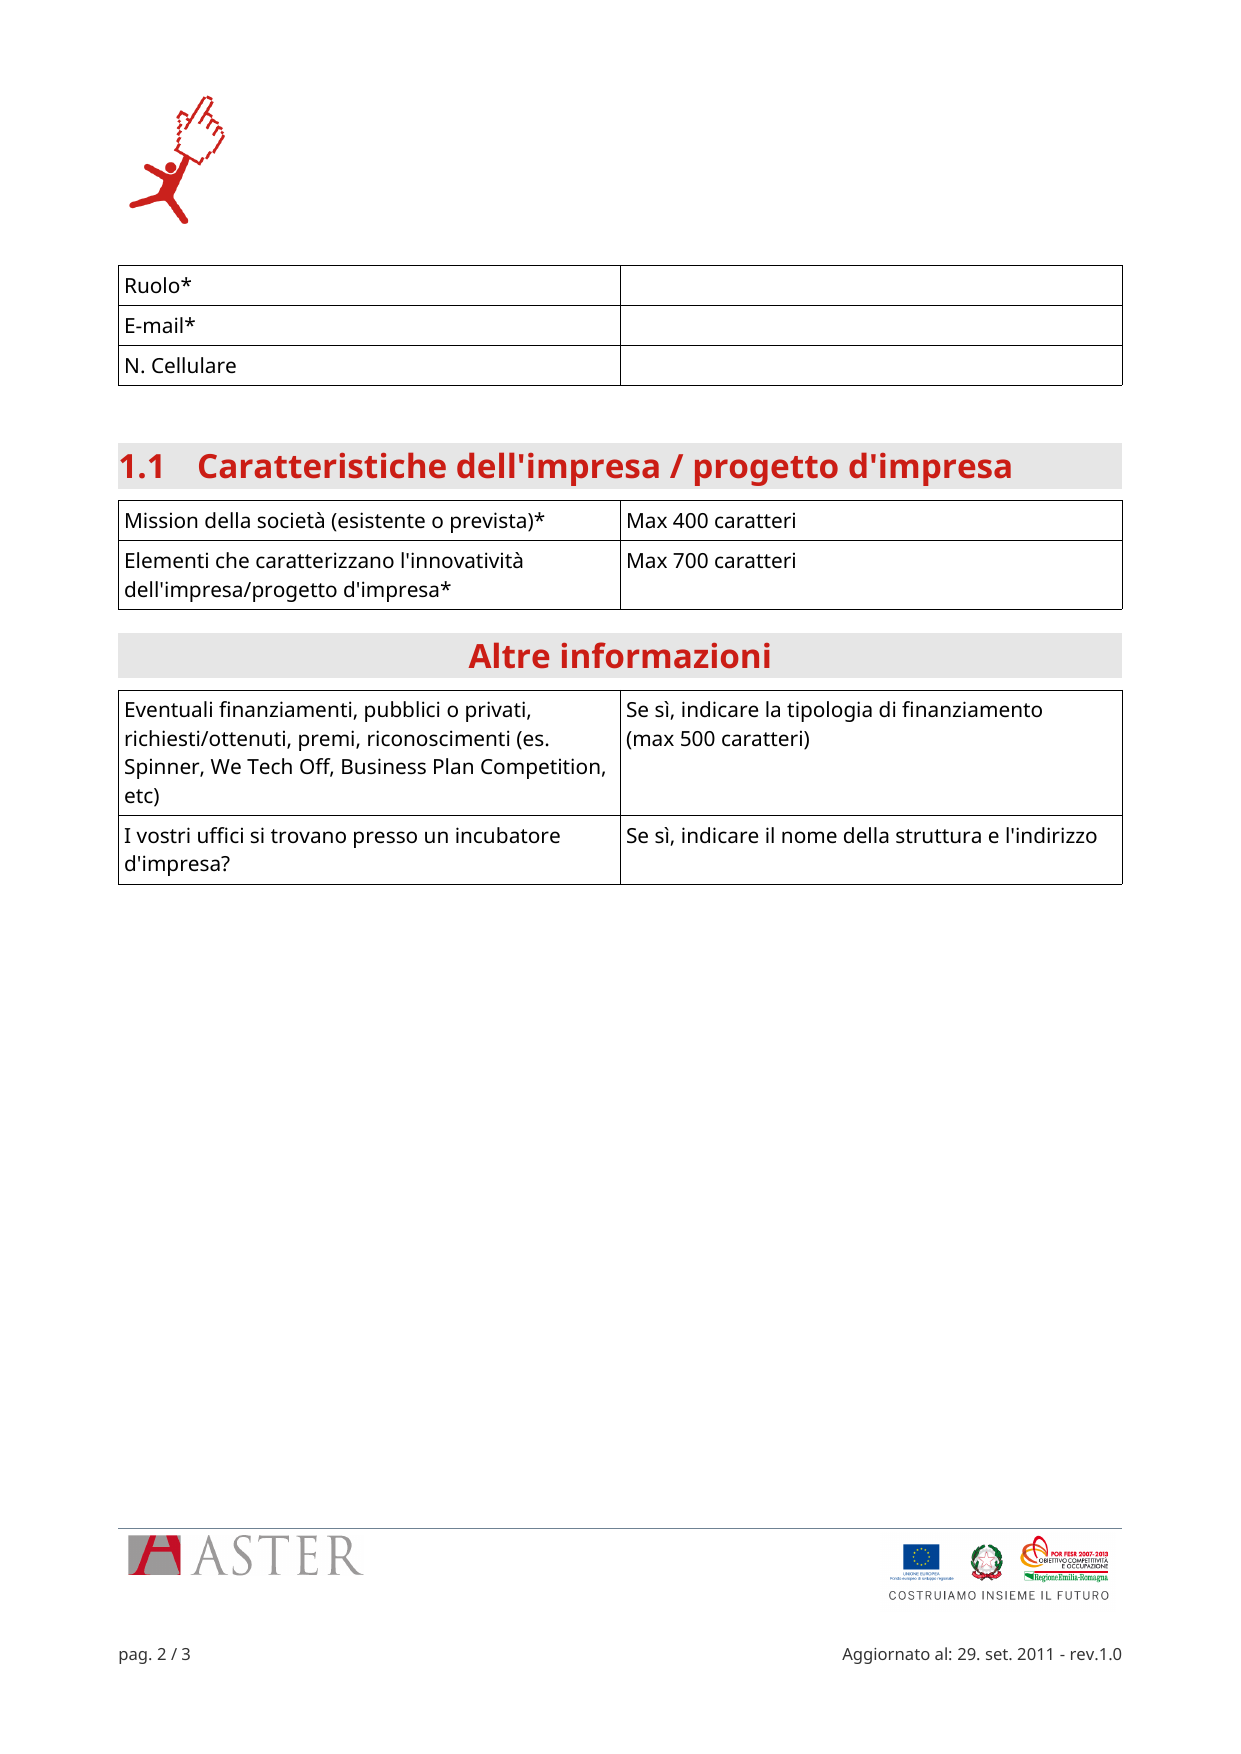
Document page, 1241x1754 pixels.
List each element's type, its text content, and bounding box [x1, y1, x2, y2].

table_cell N. Cellulare [119, 346, 620, 385]
table_cell Se sì, indicare il nome della struttura e l'indirizzo [621, 816, 1122, 883]
table_header Eventuali finanziamenti, pubblici o privati, richiesti/ottenuti, premi, riconoscimenti (es. Spinner, We Tech Off, Business Plan Competition, etc) [119, 691, 620, 815]
table_header Mission della società (esistente o prevista)* [119, 501, 620, 540]
table_cell [621, 346, 1122, 385]
table_header Max 400 caratteri [621, 501, 1122, 540]
subtitle Caratteristiche dell'impresa / progetto d'impresa [118, 443, 1122, 489]
table_cell E-mail* [119, 306, 620, 345]
picture [127, 1535, 364, 1576]
table_cell [621, 306, 1122, 345]
table_header Se sì, indicare la tipologia di finanziamento (max 500 caratteri) [621, 691, 1122, 815]
table_cell Max 700 caratteri [621, 541, 1122, 609]
table_cell I vostri uffici si trovano presso un incubatore d'impresa? [119, 816, 620, 883]
picture [880, 1532, 1117, 1612]
table_cell Elementi che caratterizzano l'innovatività dell'impresa/progetto d'impresa* [119, 541, 620, 609]
table_cell [621, 266, 1122, 305]
table_cell Ruolo* [119, 266, 620, 305]
picture [118, 89, 230, 229]
subtitle Altre informazioni [118, 633, 1122, 678]
